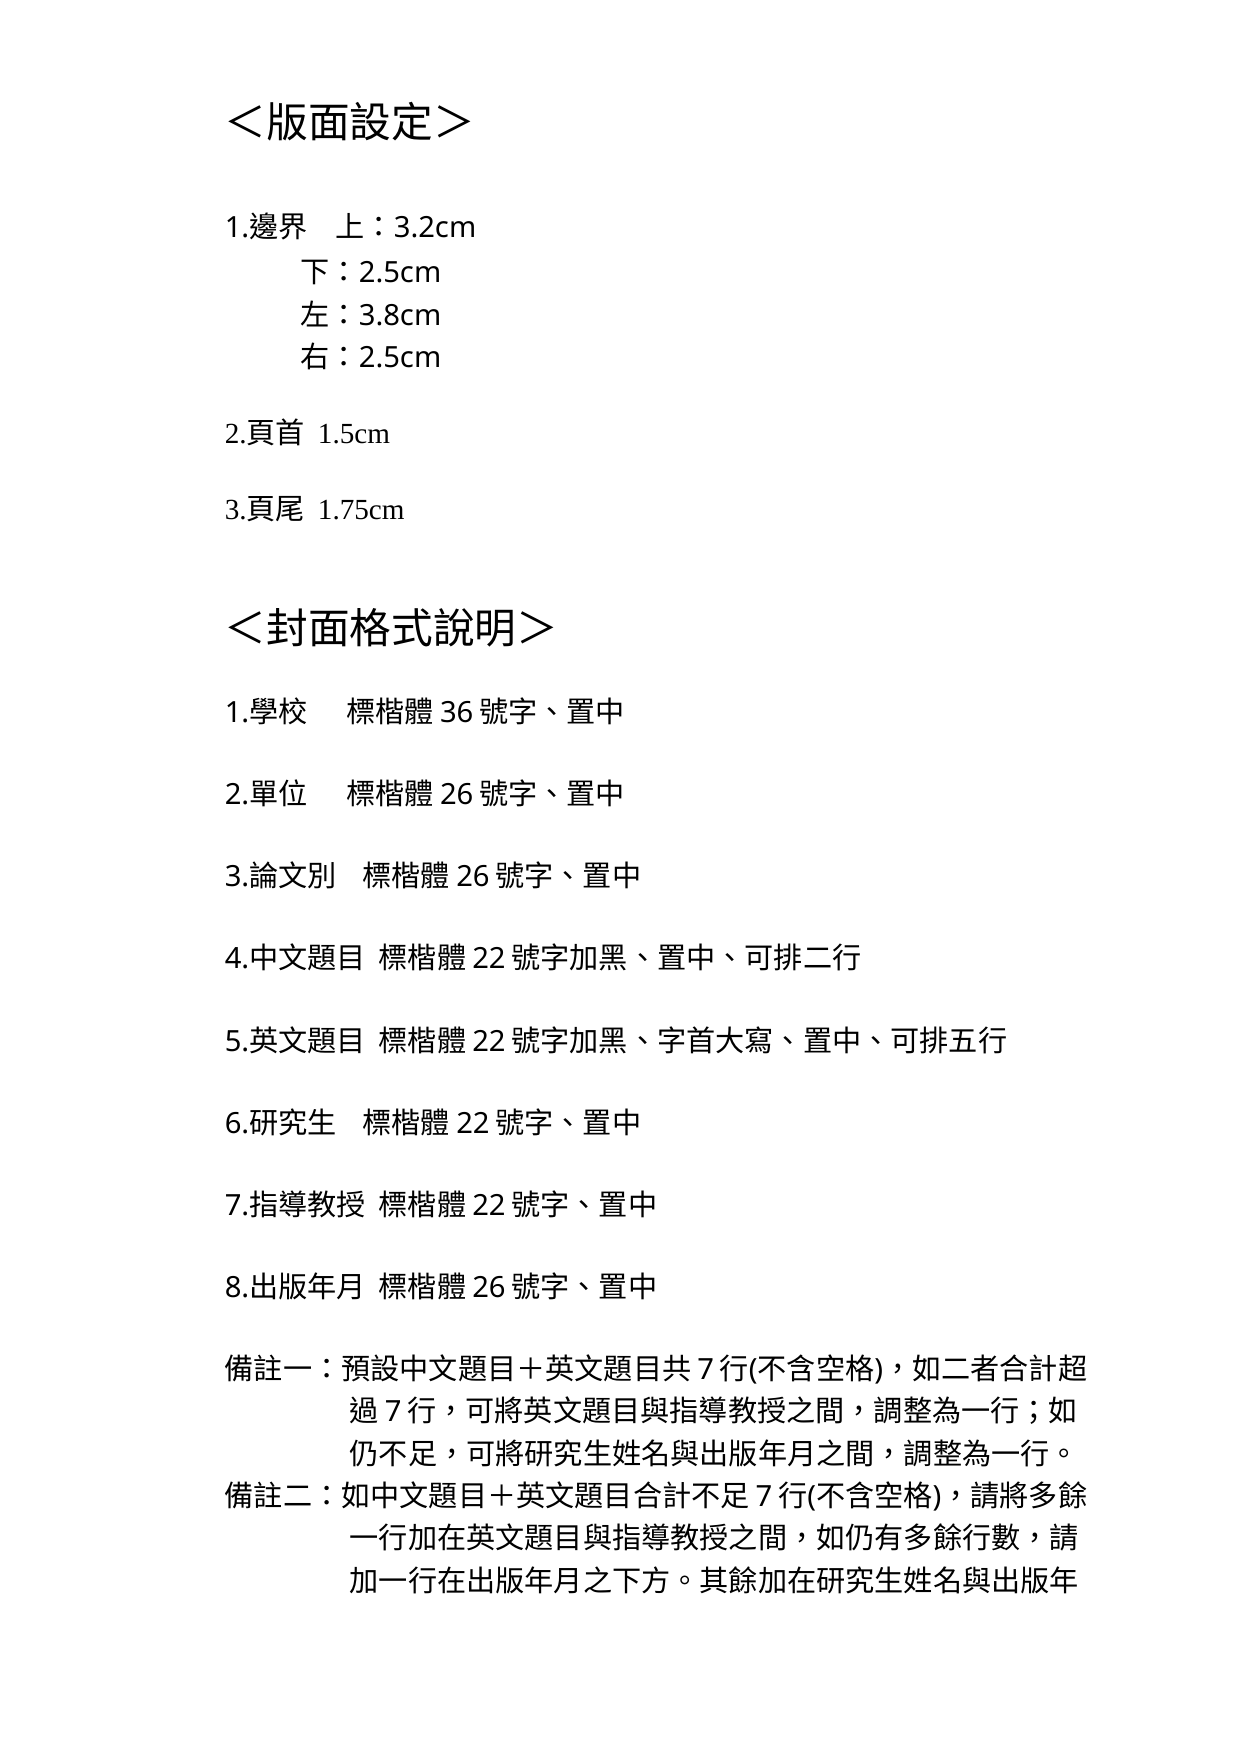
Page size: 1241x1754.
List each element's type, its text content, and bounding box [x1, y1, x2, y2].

text 1.邊界 上：3.2cm [224, 189, 1092, 249]
text ＜版面設定＞ [224, 89, 1092, 149]
text 2.單位 標楷體26號字、置中 [224, 771, 1092, 813]
text 右：2.5cm [224, 334, 1092, 376]
text ＜封面格式說明＞ [224, 595, 1092, 655]
text 3.論文別 標楷體26號字、置中 [224, 853, 1092, 895]
text 7.指導教授 標楷體22號字、置中 [224, 1181, 1092, 1224]
text 下：2.5cm [224, 249, 1092, 291]
text 5.英文題目 標楷體22號字加黑、字首大寫、置中、可排五行 [224, 1017, 1092, 1059]
text 左：3.8cm [224, 291, 1092, 334]
text 4.中文題目 標楷體22號字加黑、置中、可排二行 [224, 935, 1092, 977]
text 6.研究生 標楷體22號字、置中 [224, 1099, 1092, 1142]
text 2.頁首 1.5cm [224, 410, 1092, 452]
text 備註一：預設中文題目＋英文題目共7行(不含空格)，如二者合計超過7行，可將英文題目與指導教授之間，調整為一行；如仍不足，可將研究生姓名與出版年月之間，調整為一行。 [224, 1345, 1092, 1472]
text 3.頁尾 1.75cm [224, 486, 1092, 528]
text 1.學校 標楷體36號字、置中 [224, 689, 1092, 731]
text 8.出版年月 標楷體26號字、置中 [224, 1263, 1092, 1306]
text 備註二：如中文題目＋英文題目合計不足7行(不含空格)，請將多餘一行加在英文題目與指導教授之間，如仍有多餘行數，請加一行在出版年月之下方。其餘加在研究生姓名與出版年 [224, 1472, 1092, 1599]
